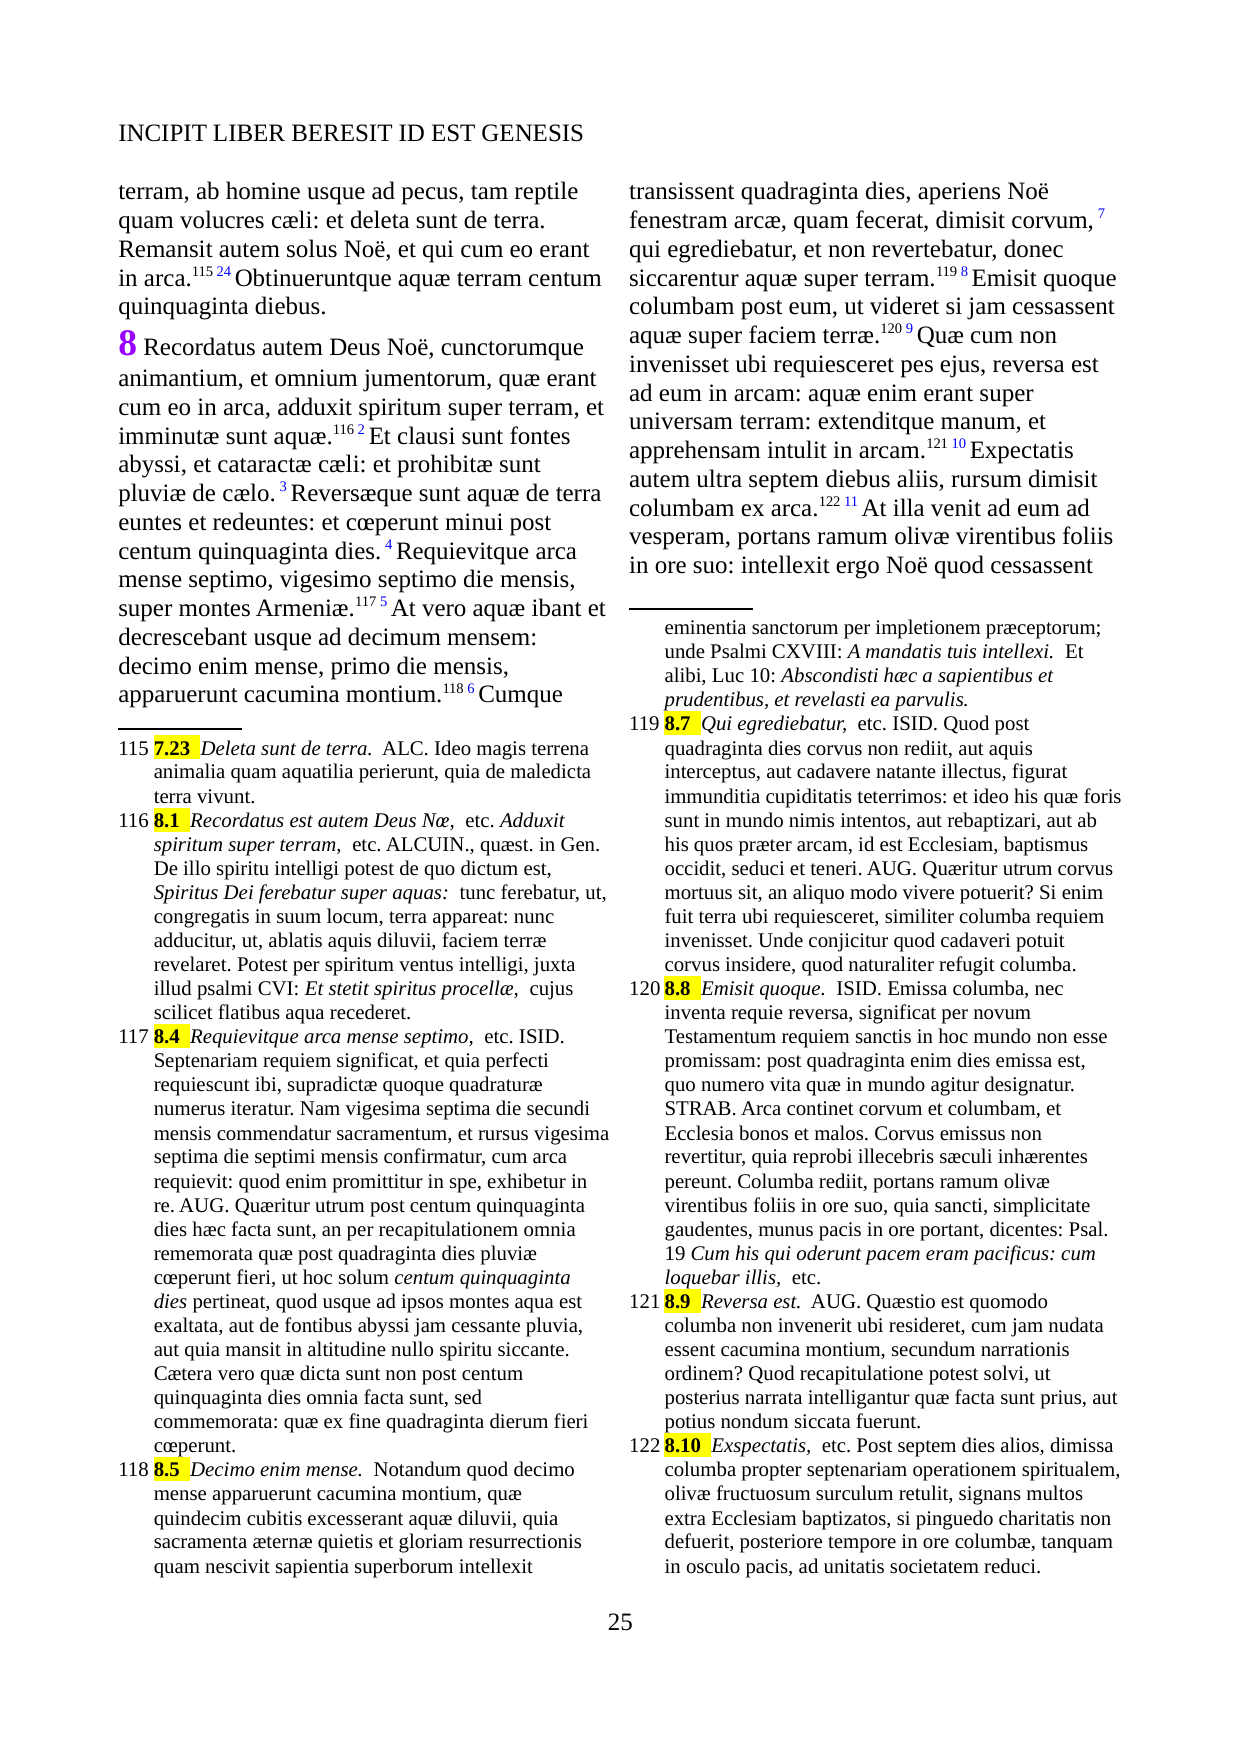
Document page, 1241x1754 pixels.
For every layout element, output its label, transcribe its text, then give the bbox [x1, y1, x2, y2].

text 8.1 Recordatus est autem Deus Nœ, etc. Adduxit spiritum super terram, etc. ALCUIN., quæst. in Gen. De illo spiritu intelligi potest de quo dictum est, Spiritus Dei ferebatur super aquas: tunc ferebatur, ut, congregatis in suum locum, terra appareat: nunc adducitur, ut, ablatis aquis diluvii, faciem terræ revelaret. Potest per spiritum ventus intelligi, juxta illud psalmi CVI: Et stetit spiritus procellæ, cujus scilicet flatibus aqua recederet. [118, 808, 611, 1024]
text 8.4 Requievitque arca mense septimo, etc. ISID. Septenariam requiem significat, et quia perfecti requiescunt ibi, supradictæ quoque quadraturæ numerus iteratur. Nam vigesima septima die secundi mensis commendatur sacramentum, et rursus vigesima septima die septimi mensis confirmatur, cum arca requievit: quod enim promittitur in spe, exhibetur in re. AUG. Quæritur utrum post centum quinquaginta dies hæc facta sunt, an per recapitulationem omnia rememorata quæ post quadraginta dies pluviæ cœperunt fieri, ut hoc solum centum quinquaginta dies pertineat, quod usque ad ipsos montes aqua est exaltata, aut de fontibus abyssi jam cessante pluvia, aut quia mansit in altitudine nullo spiritu siccante. Cætera vero quæ dicta sunt non post centum quinquaginta dies omnia facta sunt, sed commemorata: quæ ex fine quadraginta dierum fieri cœperunt. [118, 1024, 611, 1457]
text eminentia sanctorum per impletionem præceptorum; unde Psalmi CXVIII: A mandatis tuis intellexi. Et alibi, Luc 10: Abscondisti hæc a sapientibus et prudentibus, et revelasti ea parvulis. [629, 615, 1122, 711]
text 8.5 Decimo enim mense. Notandum quod decimo mense apparuerunt cacumina montium, quæ quindecim cubitis excesserant aquæ diluvii, quia sacramenta æternæ quietis et gloriam resurrectionis quam nescivit sapientia superborum intellexit [118, 1457, 611, 1578]
text 8 Recordatus autem Deus Noë, cunctorumque animantium, et omnium jumentorum, quæ erant cum eo in arca, adduxit spiritum super terram, et imminutæ sunt aquæ. 2 Et clausi sunt fontes abyssi, et cataractæ cæli: et prohibitæ sunt pluviæ de cælo. 3 Reversæque sunt aquæ de terra euntes et redeuntes: et cœperunt minui post centum quinquaginta dies. 4 Requievitque arca mense septimo, vigesimo septimo die mensis, super montes Armeniæ. 5 At vero aquæ ibant et decrescebant usque ad decimum mensem: decimo enim mense, primo die mensis, apparuerunt cacumina montium. 6 Cumque transissent quadraginta dies, aperiens Noë fenestram arcæ, quam fecerat, dimisit corvum, 7 qui egrediebatur, et non revertebatur, donec siccarentur aquæ super terram. 8 Emisit quoque columbam post eum, ut videret si jam cessassent aquæ super faciem terræ. 9 Quæ cum non invenisset ubi requiesceret pes ejus, reversa est ad eum in arcam: aquæ enim erant super universam terram: extenditque manum, et apprehensam intulit in arcam. 10 Expectatis autem ultra septem diebus aliis, rursum dimisit columbam ex arca. 11 At illa venit ad eum ad vesperam, portans ramum olivæ virentibus foliis in ore suo: intellexit ergo Noë quod cessassent aquæ super terram. 12 Expectavitque nihilominus septem alios dies: et emisit columbam, quæ non est reversa ultra ad eum. 13 Igitur sexcentesimo primo anno, primo mense, prima die mensis, imminutæ sunt aquæ super terram: et aperiens Noë tectum arcæ, aspexit, viditque quod exsiccata esset superficies terræ. 14 Mense secundo, septimo et vigesimo die mensis arefacta est terra. 15 Locutus est autem Deus ad Noë, dicens: 16 Egredere de arca, tu et uxor tua, filii tui et uxores filiorum tuorum tecum. 17 Cuncta animantia, quæ sunt apud te, ex omni carne, tam in volatilibus quam in bestiis et universis reptilibus, quæ reptant super terram, educ tecum, et ingredimini super terram: crescite et multiplicamini super eam. 18 Egressus est ergo Noë, et filii ejus: uxor illius, et uxores filiorum ejus cum eo. 19 Sed et omnia animantia, jumenta, et reptilia quæ reptant super terram, secundum genus suum, egressa sunt de arca. 20 Ædificavit autem Noë altare Domino: et tollens de cunctis pecoribus et volucribus mundis, obtulit holocausta super altare. 21 Odoratusque est Dominus odorem suavitatis, et ait: Nequaquam ultra maledicam terræ propter homines: sensus enim et cogitatio humani cordis in malum prona sunt ab adolescentia sua: non igitur ultra percutiam omnem animam viventem sicut feci. 22 Cunctis diebus terræ, sementis et messis, frigus et æstus, æstas et hiems, nox et dies non requiescent. [118, 320, 611, 708]
text 8.10 Exspectatis, etc. Post septem dies alios, dimissa columba propter septenariam operationem spiritualem, olivæ fructuosum surculum retulit, signans multos extra Ecclesiam baptizatos, si pinguedo charitatis non defuerit, posteriore tempore in ore columbæ, tanquam in osculo pacis, ad unitatis societatem reduci. [629, 1433, 1122, 1578]
text 7.23 Deleta sunt de terra. ALC. Ideo magis terrena animalia quam aquatilia perierunt, quia de maledicta terra vivunt. [118, 735, 611, 808]
text 8.9 Reversa est. AUG. Quæstio est quomodo columba non invenerit ubi resideret, cum jam nudata essent cacumina montium, secundum narrationis ordinem? Quod recapitulatione potest solvi, ut posterius narrata intelligantur quæ facta sunt prius, aut potius nondum siccata fuerunt. [629, 1289, 1122, 1433]
text 8 Recordatus autem Deus Noë, cunctorumque animantium, et omnium jumentorum, quæ erant cum eo in arca, adduxit spiritum super terram, et imminutæ sunt aquæ. 2 Et clausi sunt fontes abyssi, et cataractæ cæli: et prohibitæ sunt pluviæ de cælo. 3 Reversæque sunt aquæ de terra euntes et redeuntes: et cœperunt minui post centum quinquaginta dies. 4 Requievitque arca mense septimo, vigesimo septimo die mensis, super montes Armeniæ. 5 At vero aquæ ibant et decrescebant usque ad decimum mensem: decimo enim mense, primo die mensis, apparuerunt cacumina montium. 6 Cumque transissent quadraginta dies, aperiens Noë fenestram arcæ, quam fecerat, dimisit corvum, 7 qui egrediebatur, et non revertebatur, donec siccarentur aquæ super terram. 8 Emisit quoque columbam post eum, ut videret si jam cessassent aquæ super faciem terræ. 9 Quæ cum non invenisset ubi requiesceret pes ejus, reversa est ad eum in arcam: aquæ enim erant super universam terram: extenditque manum, et apprehensam intulit in arcam. 10 Expectatis autem ultra septem diebus aliis, rursum dimisit columbam ex arca. 11 At illa venit ad eum ad vesperam, portans ramum olivæ virentibus foliis in ore suo: intellexit ergo Noë quod cessassent aquæ super terram. 12 Expectavitque nihilominus septem alios dies: et emisit columbam, quæ non est reversa ultra ad eum. 13 Igitur sexcentesimo primo anno, primo mense, prima die mensis, imminutæ sunt aquæ super terram: et aperiens Noë tectum arcæ, aspexit, viditque quod exsiccata esset superficies terræ. 14 Mense secundo, septimo et vigesimo die mensis arefacta est terra. 15 Locutus est autem Deus ad Noë, dicens: 16 Egredere de arca, tu et uxor tua, filii tui et uxores filiorum tuorum tecum. 17 Cuncta animantia, quæ sunt apud te, ex omni carne, tam in volatilibus quam in bestiis et universis reptilibus, quæ reptant super terram, educ tecum, et ingredimini super terram: crescite et multiplicamini super eam. 18 Egressus est ergo Noë, et filii ejus: uxor illius, et uxores filiorum ejus cum eo. 19 Sed et omnia animantia, jumenta, et reptilia quæ reptant super terram, secundum genus suum, egressa sunt de arca. 20 Ædificavit autem Noë altare Domino: et tollens de cunctis pecoribus et volucribus mundis, obtulit holocausta super altare. 21 Odoratusque est Dominus odorem suavitatis, et ait: Nequaquam ultra maledicam terræ propter homines: sensus enim et cogitatio humani cordis in malum prona sunt ab adolescentia sua: non igitur ultra percutiam omnem animam viventem sicut feci. 22 Cunctis diebus terræ, sementis et messis, frigus et æstus, æstas et hiems, nox et dies non requiescent. [629, 176, 1122, 579]
text 8.7 Qui egrediebatur, etc. ISID. Quod post quadraginta dies corvus non rediit, aut aquis interceptus, aut cadavere natante illectus, figurat immunditia cupiditatis teterrimos: et ideo his quæ foris sunt in mundo nimis intentos, aut rebaptizari, aut ab his quos præter arcam, id est Ecclesiam, baptismus occidit, seduci et teneri. AUG. Quæritur utrum corvus mortuus sit, an aliquo modo vivere potuerit? Si enim fuit terra ubi requiesceret, similiter columba requiem invenisset. Unde conjicitur quod cadaveri potuit corvus insidere, quod naturaliter refugit columba. [629, 711, 1122, 976]
text 8.8 Emisit quoque. ISID. Emissa columba, nec inventa requie reversa, significat per novum Testamentum requiem sanctis in hoc mundo non esse promissam: post quadraginta enim dies emissa est, quo numero vita quæ in mundo agitur designatur. STRAB. Arca continet corvum et columbam, et Ecclesia bonos et malos. Corvus emissus non revertitur, quia reprobi illecebris sæculi inhærentes pereunt. Columba rediit, portans ramum olivæ virentibus foliis in ore suo, quia sancti, simplicitate gaudentes, munus pacis in ore portant, dicentes: Psal. 19 Cum his qui oderunt pacem eram pacificus: cum loquebar illis, etc. [629, 976, 1122, 1289]
text 7 Dixitque Dominus ad eum: Ingredere tu et omnis domus tua in arcam: te enim vidi justum coram me in generatione hac. 2 Ex omnibus animantibus mundis tolle septena et septena, masculum et feminam: de animantibus vero immundis duo et duo, masculum et feminam. 3 Sed et de volatilibus cæli septena et septena, masculum et feminam: ut salvetur semen super faciem universæ terræ. 4 Adhuc enim, et post dies septem ego pluam super terram quadraginta diebus et quadraginta noctibus: et delebo omnem substantiam, quam feci, de superficie terræ. 5 Fecit ergo Noë omnia quæ mandaverat ei Dominus. 6 Eratque sexcentorum annorum quando diluvii aquæ inundaverunt super terram. 7 Et ingressus est Noë et filii ejus, uxor ejus et uxores filiorum ejus cum eo in arcam propter aquas diluvii. 8 De animantibus quoque mundis et immundis, et de volucribus, et ex omni quod movetur super terram, 9 duo et duo ingressa sunt ad Noë in arcam, masculus et femina, sicut præceperat Dominus Noë. 10 Cumque transissent septem dies, aquæ diluvii inundaverunt super terram. 11 Anno sexcentesimo vitæ Noë, mense secundo, septimodecimo die mensis, rupti sunt omnes fontes abyssi magnæ, et cataractæ cæli apertæ sunt: 12 et facta est pluvia super terram quadraginta diebus et quadraginta noctibus. 13 In articulo diei illius ingressus est Noë, et Sem, et Cham, et Japheth filii ejus; uxor illius, et tres uxores filiorum ejus cum eis in arcam: 14 ipsi et omne animal secundum genus suum, universaque jumenta in genere suo, et omne quod movetur super terram in genere suo, cunctumque volatile secundum genus suum, universæ aves, omnesque volucres, 15 ingressæ sunt ad Noë in arcam, bina et bina ex omni carne, in qua erat spiritus vitæ. 16 Et quæ ingressa sunt, masculus et femina ex omni carne introierunt, sicut præceperat ei Deus: et inclusit eum Dominus deforis. 17 Factumque est diluvium quadraginta diebus super terram: et multiplicatæ sunt aquæ, et elevaverunt arcam in sublime a terra. 18 Vehementer enim inundaverunt, et omnia repleverunt in superficie terræ: porro arca ferebatur super aquas. 19 Et aquæ prævaluerunt nimis super terram: opertique sunt omnes montes excelsi sub universo cælo. 20 Quindecim cubitis altior fuit aqua super montes, quos operuerat. 21 Consumptaque est omnis caro quæ movebatur super terram, volucrum, animantium, bestiarum, omniumque reptilium, quæ reptant super terram: universi homines, 22 et cuncta, in quibus spiraculum vitæ est in terra, mortua sunt. 23 Et delevit omnem substantiam quæ erat super terram, ab homine usque ad pecus, tam reptile quam volucres cæli: et deleta sunt de terra. Remansit autem solus Noë, et qui cum eo erant in arca. 24 Obtinueruntque aquæ terram centum quinquaginta diebus. [118, 176, 611, 320]
